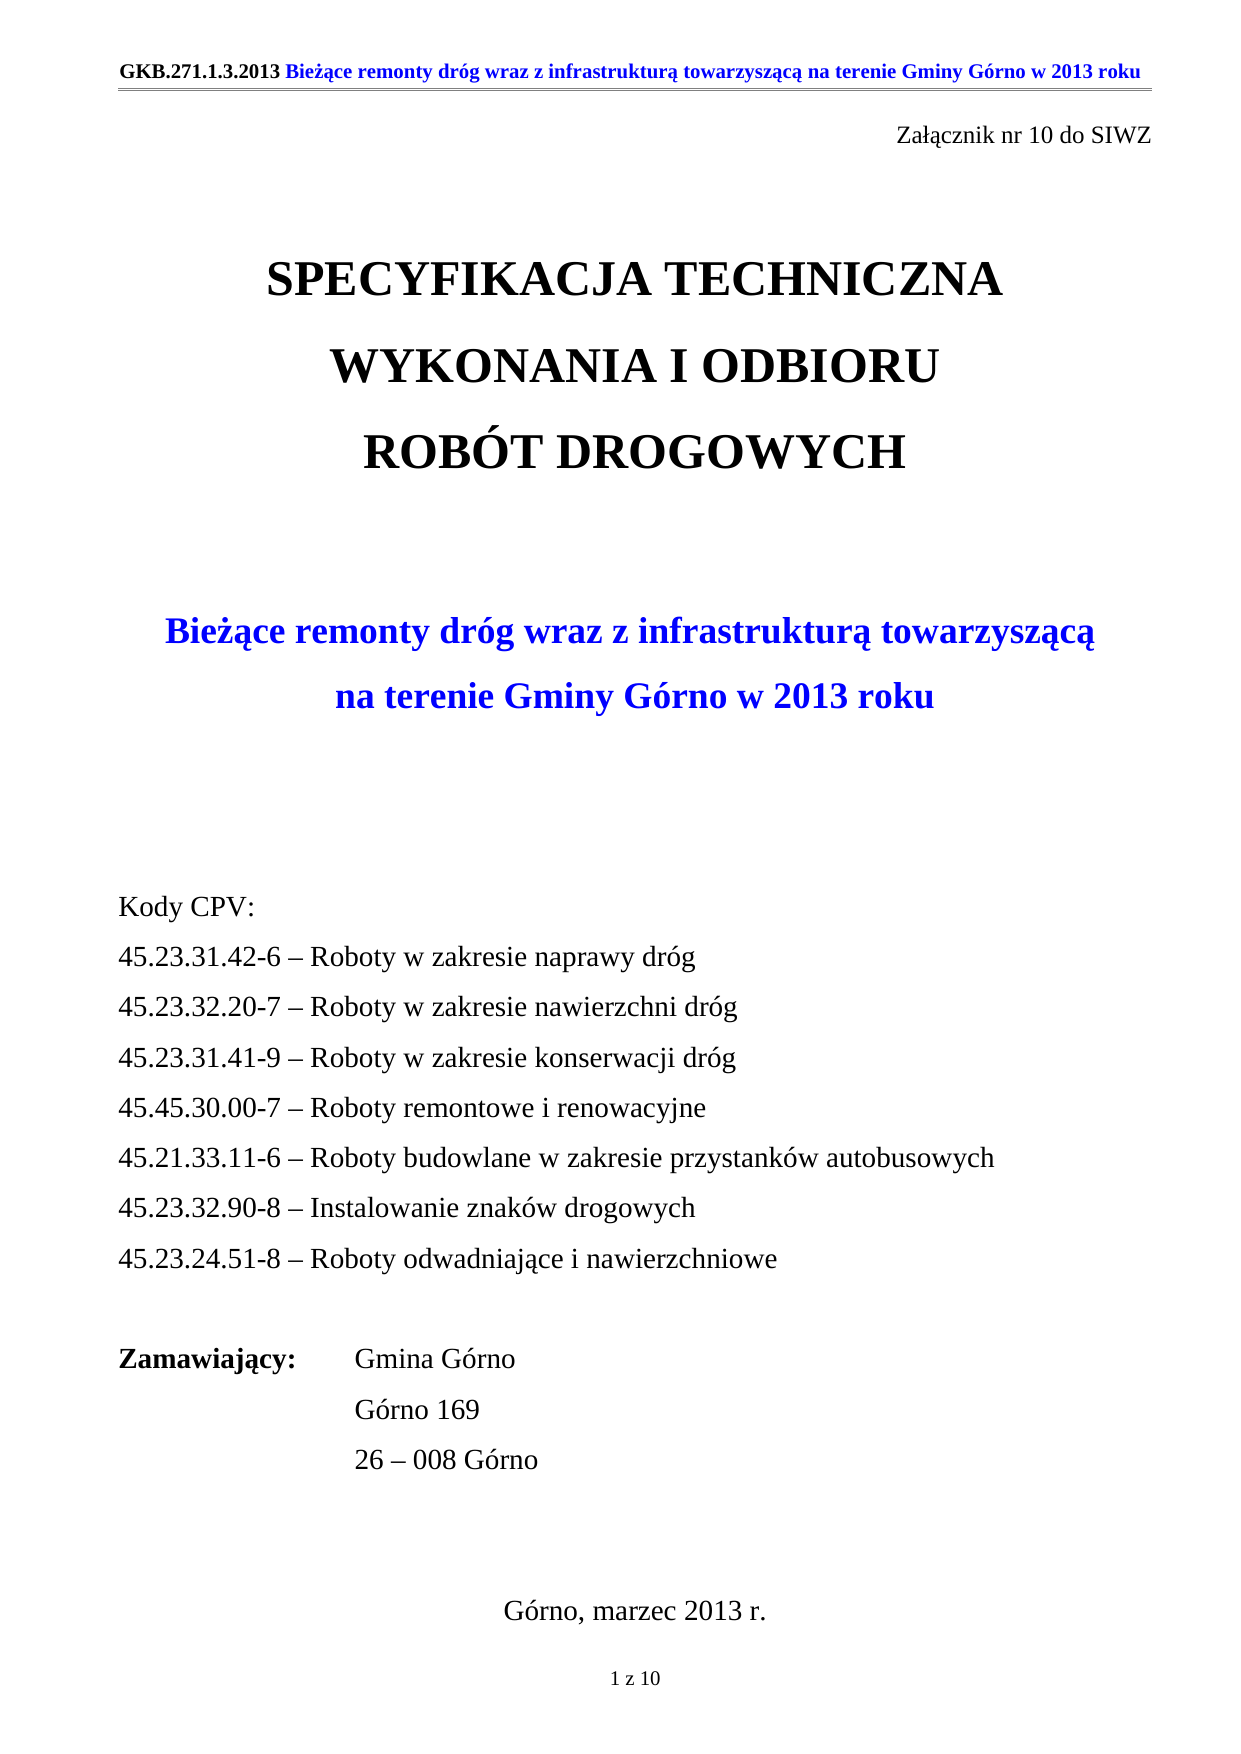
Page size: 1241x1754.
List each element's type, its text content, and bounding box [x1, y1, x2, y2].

text Załącznik nr 10 do SIWZ [118, 120, 1152, 148]
text 45.23.31.41-9 – Roboty w zakresie konserwacji dróg [118, 1040, 1152, 1073]
text 45.23.32.20-7 – Roboty w zakresie nawierzchni dróg [118, 989, 1152, 1023]
text 45.21.33.11-6 – Roboty budowlane w zakresie przystanków autobusowych [118, 1140, 1152, 1174]
text Górno 169 [118, 1392, 1152, 1425]
text 45.45.30.00-7 – Roboty remontowe i renowacyjne [118, 1090, 1152, 1123]
text ROBÓT DROGOWYCH [118, 422, 1152, 479]
text Kody CPV: [118, 889, 1152, 922]
text 26 – 008 Górno [118, 1442, 1152, 1476]
text 45.23.31.42-6 – Roboty w zakresie naprawy dróg [118, 939, 1152, 973]
text Zamawiający: Gmina Górno [118, 1342, 1152, 1375]
text WYKONANIA I ODBIORU [118, 335, 1152, 393]
text Górno, marzec 2013 r. [118, 1593, 1152, 1627]
text 45.23.32.90-8 – Instalowanie znaków drogowych [118, 1191, 1152, 1224]
text Bieżące remonty dróg wraz z infrastrukturą towarzyszącą na terenie Gminy Górno w 2013 roku [118, 608, 1152, 716]
text 45.23.24.51-8 – Roboty odwadniające i nawierzchniowe [118, 1241, 1152, 1274]
text SPECYFIKACJA TECHNICZNA [118, 249, 1152, 307]
